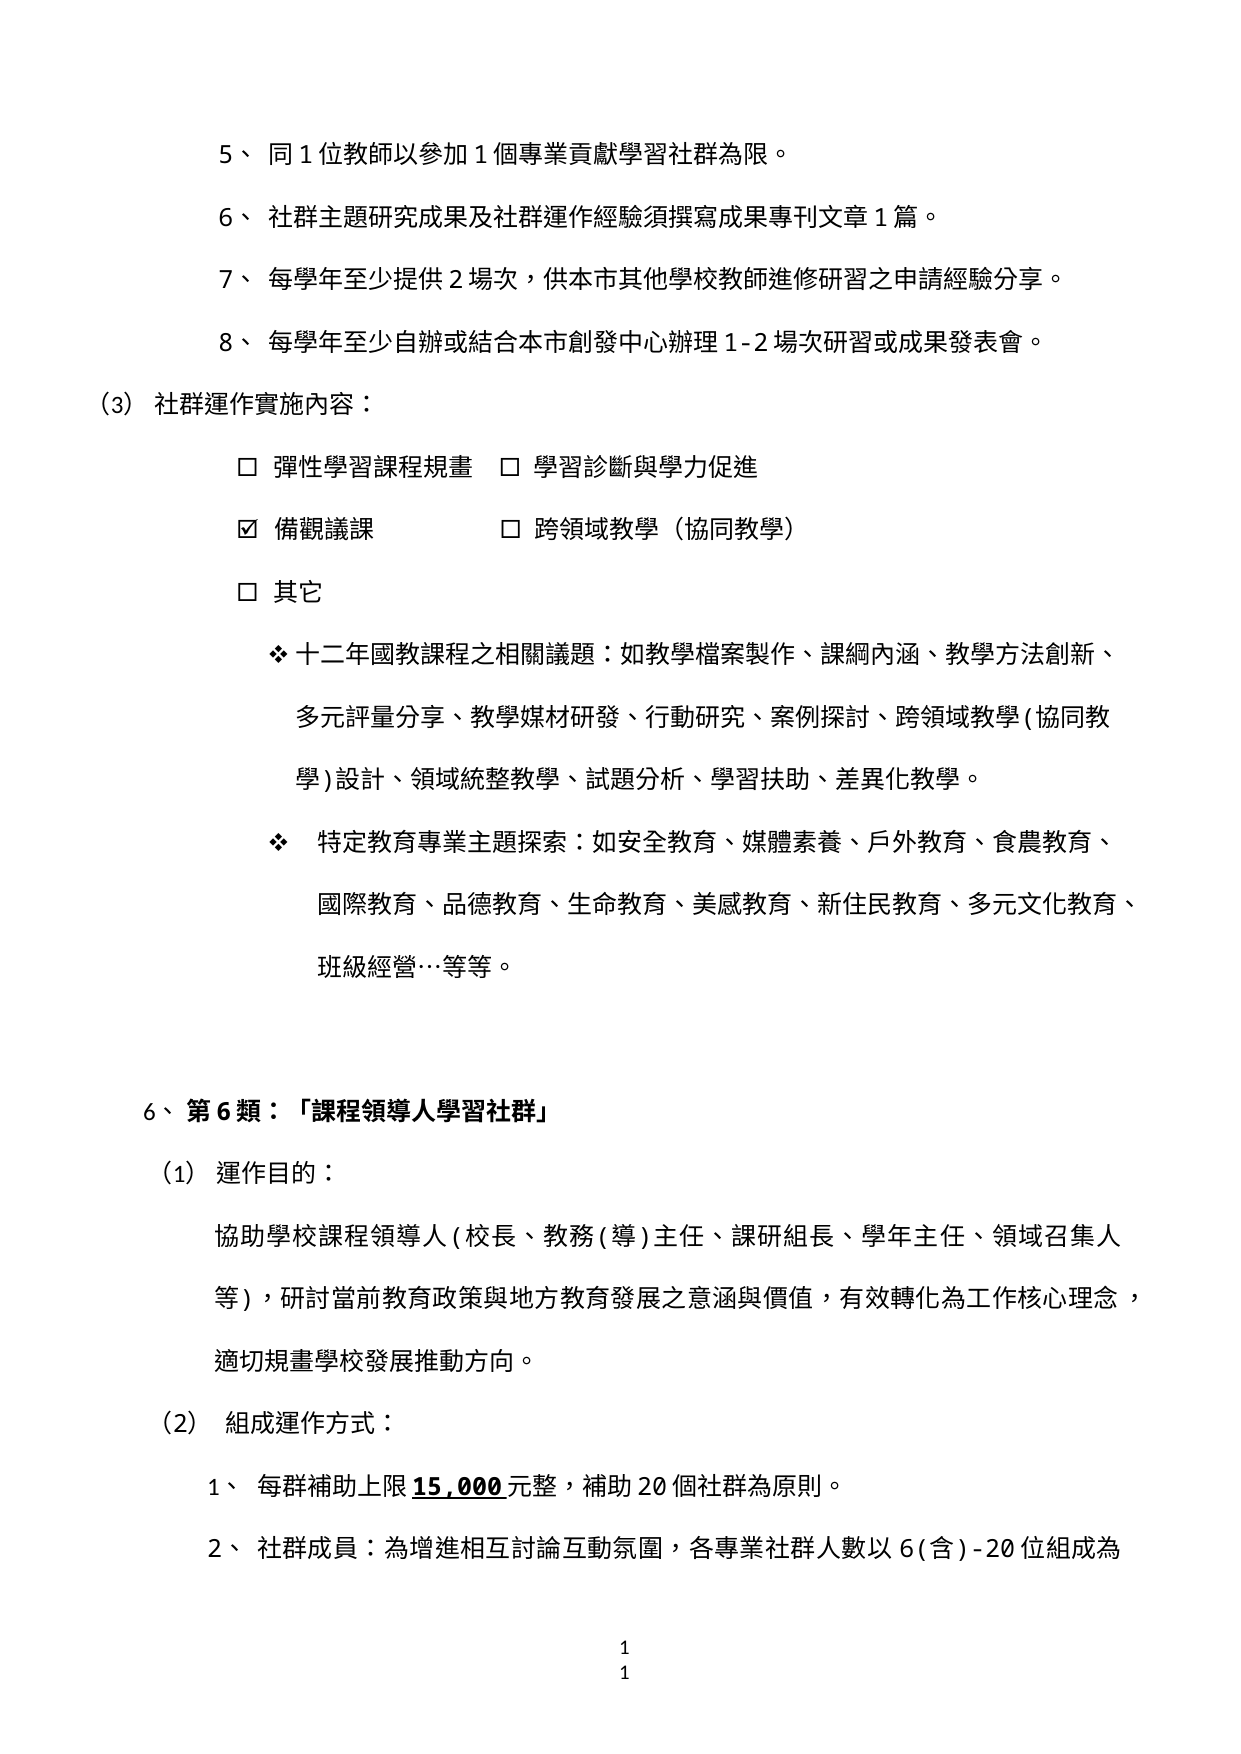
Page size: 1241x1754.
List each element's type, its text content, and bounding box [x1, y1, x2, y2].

list 每學年至少提供2場次，供本市其他學校教師進修研習之申請經驗分享。 [218, 236, 1122, 299]
list 特定教育專業主題探索：如安全教育、媒體素養、戶外教育、食農教育、國際教育、品德教育、生命教育、美感教育、新住民教育、多元文化教育、班級經營…等等。 [267, 799, 1122, 986]
list 社群運作實施內容： [86, 361, 1122, 424]
text  其它 [236, 549, 1122, 611]
text 協助學校課程領導人(校長、教務(導)主任、課研組長、學年主任、領域召集人等)，研討當前教育政策與地方教育發展之意涵與價值，有效轉化為工作核心理念，適切規畫學校發展推動方向。 [214, 1193, 1122, 1380]
list 社群主題研究成果及社群運作經驗須撰寫成果專刊文章1篇。 [218, 174, 1122, 236]
list 社群成員：為增進相互討論互動氛圍，各專業社群人數以6(含)-20位組成為 [207, 1505, 1122, 1568]
list 每群補助上限15,000元整，補助20個社群為原則。 [207, 1443, 1122, 1505]
list 第6類：「課程領導人學習社群」 [143, 1068, 1122, 1130]
list 組成運作方式： [148, 1380, 1122, 1443]
list 十二年國教課程之相關議題：如教學檔案製作、課綱內涵、教學方法創新、多元評量分享、教學媒材研發、行動研究、案例探討、跨領域教學(協同教學)設計、領域統整教學、試題分析、學習扶助、差異化教學。 [267, 611, 1122, 799]
text  彈性學習課程規畫  學習診斷與學力促進 [236, 424, 1122, 486]
list 每學年至少自辦或結合本市創發中心辦理1-2場次研習或成果發表會。 [218, 299, 1122, 361]
list 運作目的： [148, 1130, 1122, 1193]
text  備觀議課  跨領域教學（協同教學） [236, 486, 1122, 549]
list 同1位教師以參加1個專業貢獻學習社群為限。 [218, 111, 1122, 174]
